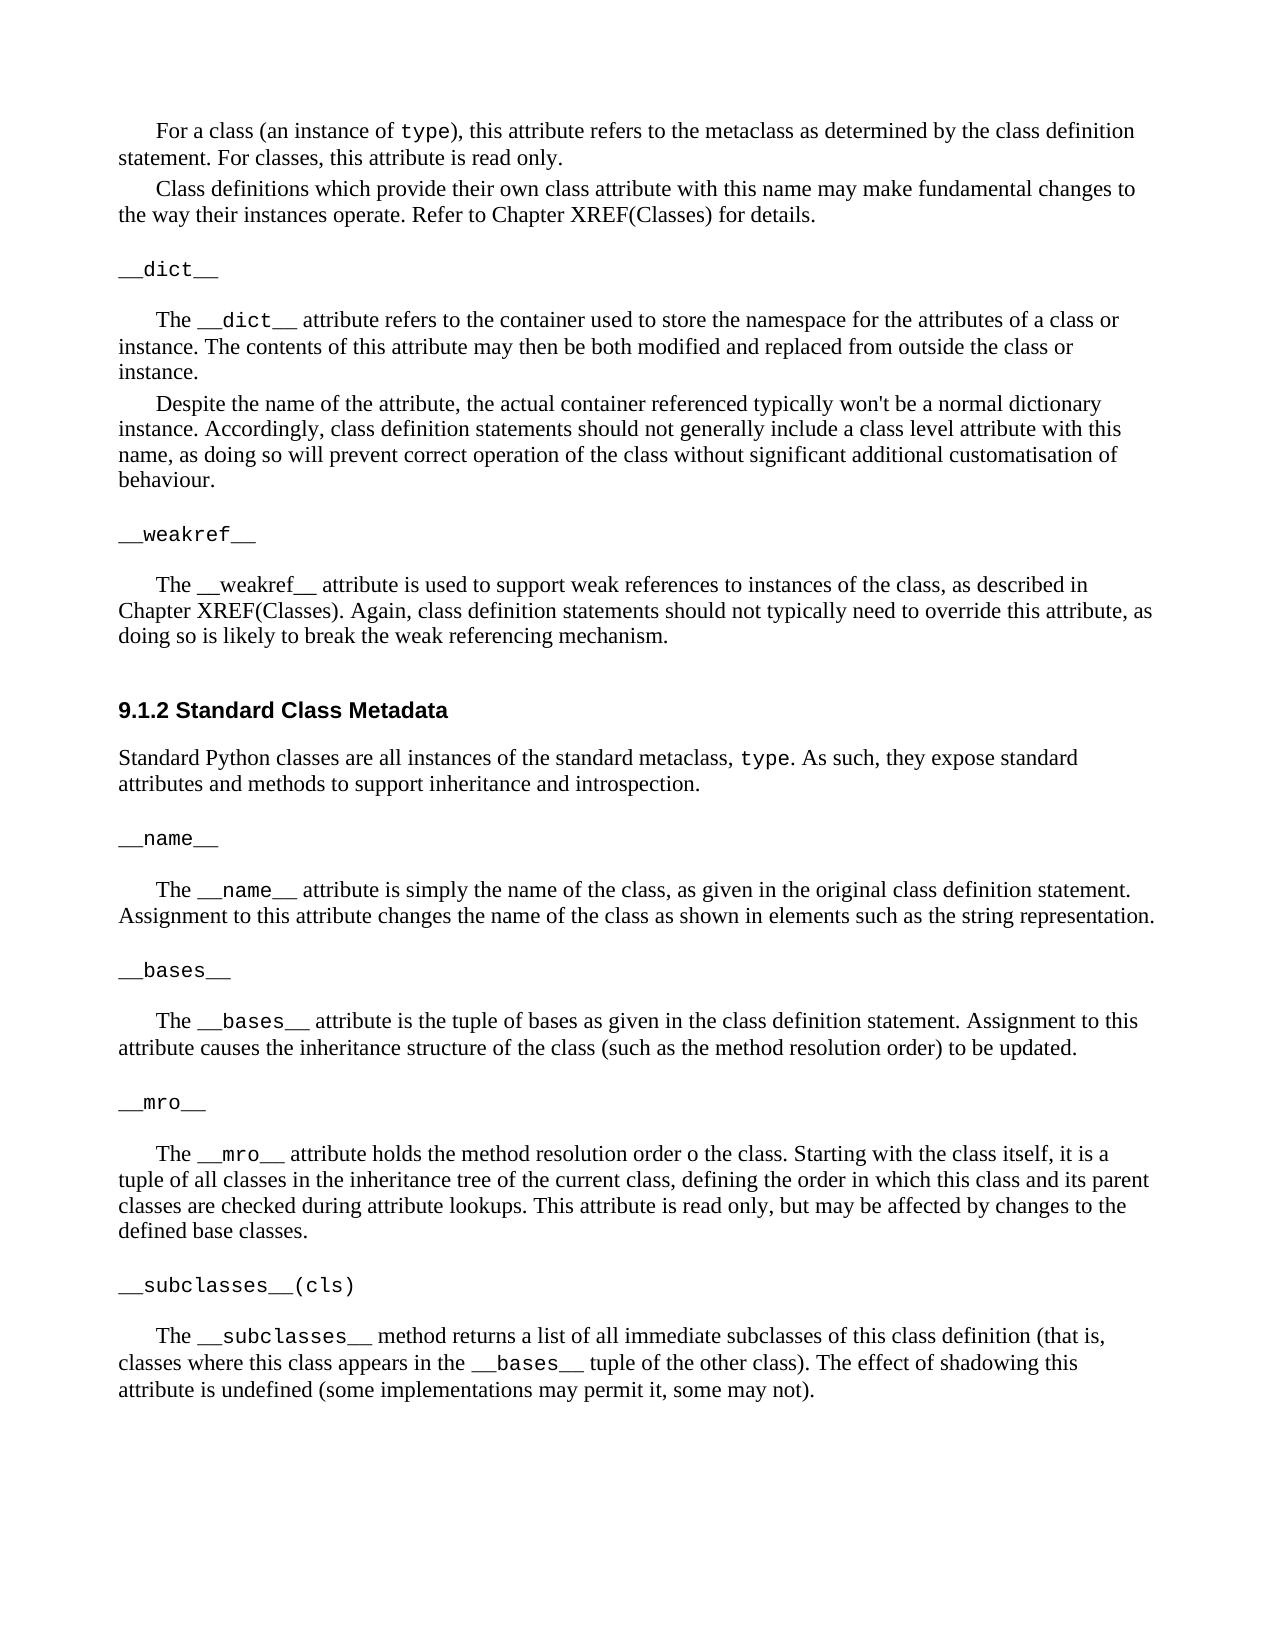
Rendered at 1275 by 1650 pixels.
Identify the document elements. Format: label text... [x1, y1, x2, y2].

text __subclasses__(cls) [118, 1275, 1157, 1298]
text The __name__ attribute is simply the name of the class, as given in the original class definition statement. Assignment to this attribute changes the name of the class as shown in elements such as the string representation. [118, 877, 1157, 929]
text The __subclasses__ method returns a list of all immediate subclasses of this class definition (that is, classes where this class appears in the __bases__ tuple of the other class). The effect of shadowing this attribute is undefined (some implementations may permit it, some may not). [118, 1323, 1157, 1402]
subtitle 9.1.2 Standard Class Metadata [118, 692, 1157, 724]
text __mro__ [118, 1092, 1157, 1116]
text The __weakref__ attribute is used to support weak references to instances of the class, as described in Chapter XREF(Classes). Again, class definition statements should not typically need to override this attribute, as doing so is likely to break the weak referencing mechanism. [118, 572, 1157, 649]
text The __mro__ attribute holds the method resolution order o the class. Starting with the class itself, it is a tuple of all classes in the inheritance tree of the current class, defining the order in which this class and its parent classes are checked during attribute lookups. This attribute is read only, but may be affected by changes to the defined base classes. [118, 1141, 1157, 1243]
text __weakref__ [118, 524, 1157, 547]
text Standard Python classes are all instances of the standard metaclass, type. As such, they expose standard attributes and methods to support inheritance and introspection. [118, 744, 1157, 797]
text __name__ [118, 828, 1157, 852]
text Class definitions which provide their own class attribute with this name may make fundamental changes to the way their instances operate. Refer to Chapter XREF(Classes) for details. [118, 176, 1157, 227]
text The __bases__ attribute is the tuple of bases as given in the class definition statement. Assignment to this attribute causes the inheritance structure of the class (such as the method resolution order) to be updated. [118, 1008, 1157, 1061]
text __dict__ [118, 258, 1157, 282]
text __bases__ [118, 960, 1157, 983]
text For a class (an instance of type), this attribute refers to the metaclass as determined by the class definition statement. For classes, this attribute is read only. [118, 118, 1157, 170]
text Despite the name of the attribute, the actual container referenced typically won't be a normal dictionary instance. Accordingly, class definition statements should not generally include a class level attribute with this name, as doing so will prevent correct operation of the class without significant additional customatisation of behaviour. [118, 391, 1157, 493]
text The __dict__ attribute refers to the container used to store the namespace for the attributes of a class or instance. The contents of this attribute may then be both modified and replaced from outside the class or instance. [118, 307, 1157, 385]
